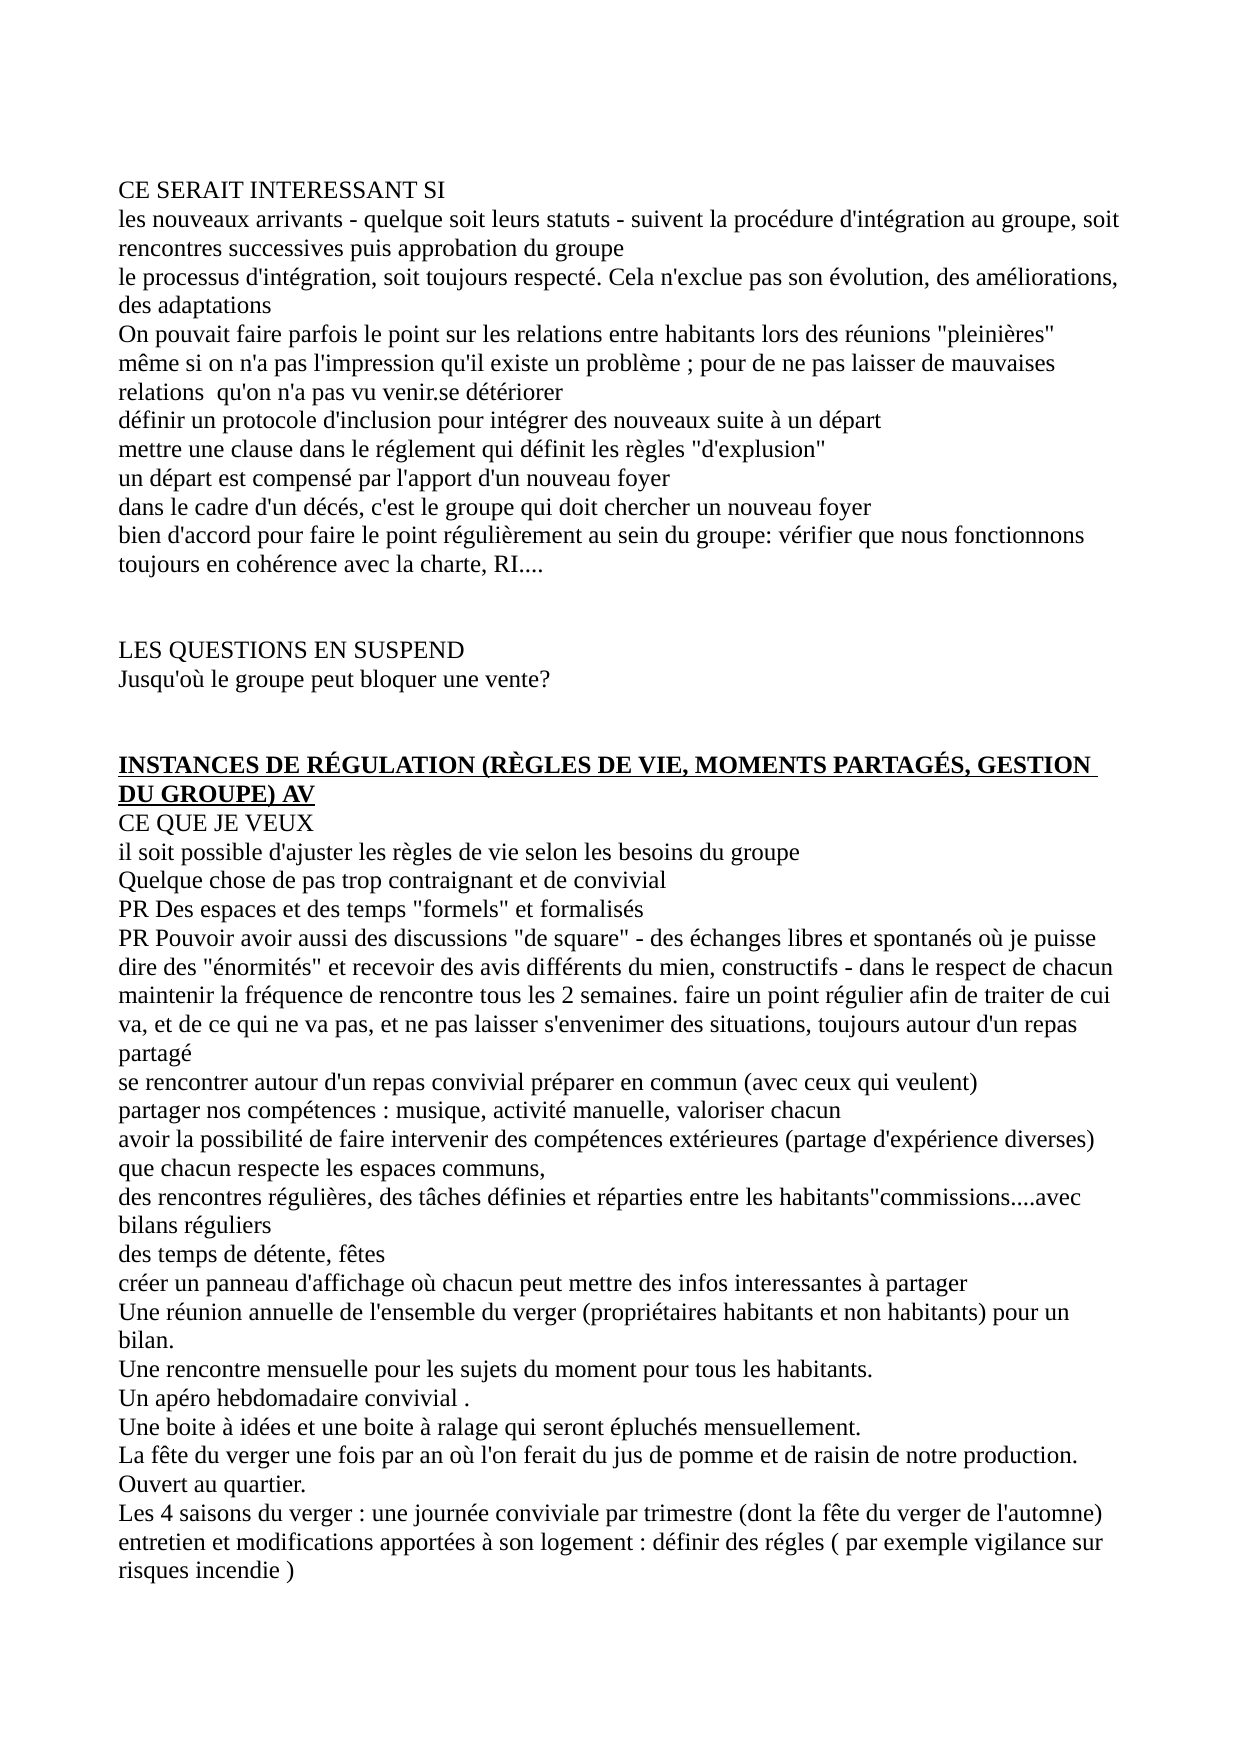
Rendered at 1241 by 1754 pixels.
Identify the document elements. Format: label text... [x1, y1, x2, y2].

text créer un panneau d'affichage où chacun peut mettre des infos interessantes à partager [118, 1268, 1122, 1297]
text CE QUE JE VEUX [118, 808, 1122, 837]
text Une rencontre mensuelle pour les sujets du moment pour tous les habitants. [118, 1354, 1122, 1383]
text Jusqu'où le groupe peut bloquer une vente? [118, 664, 1122, 693]
text LES QUESTIONS EN SUSPEND [118, 636, 1122, 664]
text PR Des espaces et des temps "formels" et formalisés [118, 894, 1122, 923]
text entretien et modifications apportées à son logement : définir des régles ( par exemple vigilance sur risques incendie ) [118, 1527, 1122, 1584]
text il soit possible d'ajuster les règles de vie selon les besoins du groupe [118, 837, 1122, 866]
text Les 4 saisons du verger : une journée conviviale par trimestre (dont la fête du verger de l'automne) [118, 1498, 1122, 1527]
text INSTANCES DE RÉGULATION (RÈGLES DE VIE, MOMENTS PARTAGÉS, GESTION DU GROUPE) AV [118, 751, 1122, 808]
text des temps de détente, fêtes [118, 1239, 1122, 1268]
text partager nos compétences : musique, activité manuelle, valoriser chacun [118, 1096, 1122, 1124]
text le processus d'intégration, soit toujours respecté. Cela n'exclue pas son évolution, des améliorations, des adaptations [118, 262, 1122, 319]
text dans le cadre d'un décés, c'est le groupe qui doit chercher un nouveau foyer [118, 492, 1122, 521]
text Une boite à idées et une boite à ralage qui seront épluchés mensuellement. [118, 1412, 1122, 1441]
text Un apéro hebdomadaire convivial . [118, 1383, 1122, 1412]
text que chacun respecte les espaces communs, [118, 1153, 1122, 1182]
text PR Pouvoir avoir aussi des discussions "de square" - des échanges libres et spontanés où je puisse dire des "énormités" et recevoir des avis différents du mien, constructifs - dans le respect de chacun [118, 923, 1122, 981]
text maintenir la fréquence de rencontre tous les 2 semaines. faire un point régulier afin de traiter de cui va, et de ce qui ne va pas, et ne pas laisser s'envenimer des situations, toujours autour d'un repas partagé [118, 981, 1122, 1067]
text définir un protocole d'inclusion pour intégrer des nouveaux suite à un départ [118, 406, 1122, 434]
text La fête du verger une fois par an où l'on ferait du jus de pomme et de raisin de notre production. Ouvert au quartier. [118, 1441, 1122, 1498]
text Une réunion annuelle de l'ensemble du verger (propriétaires habitants et non habitants) pour un bilan. [118, 1297, 1122, 1354]
text Quelque chose de pas trop contraignant et de convivial [118, 866, 1122, 894]
text bien d'accord pour faire le point régulièrement au sein du groupe: vérifier que nous fonctionnons toujours en cohérence avec la charte, RI.... [118, 521, 1122, 578]
text un départ est compensé par l'apport d'un nouveau foyer [118, 463, 1122, 492]
text des rencontres régulières, des tâches définies et réparties entre les habitants"commissions....avec bilans réguliers [118, 1182, 1122, 1239]
text mettre une clause dans le réglement qui définit les règles "d'explusion" [118, 434, 1122, 463]
text se rencontrer autour d'un repas convivial préparer en commun (avec ceux qui veulent) [118, 1067, 1122, 1096]
text les nouveaux arrivants - quelque soit leurs statuts - suivent la procédure d'intégration au groupe, soit rencontres successives puis approbation du groupe [118, 204, 1122, 262]
text avoir la possibilité de faire intervenir des compétences extérieures (partage d'expérience diverses) [118, 1124, 1122, 1153]
text On pouvait faire parfois le point sur les relations entre habitants lors des réunions "pleinières" même si on n'a pas l'impression qu'il existe un problème ; pour de ne pas laisser de mauvaises relations qu'on n'a pas vu venir.se détériorer [118, 319, 1122, 406]
text CE SERAIT INTERESSANT SI [118, 176, 1122, 204]
